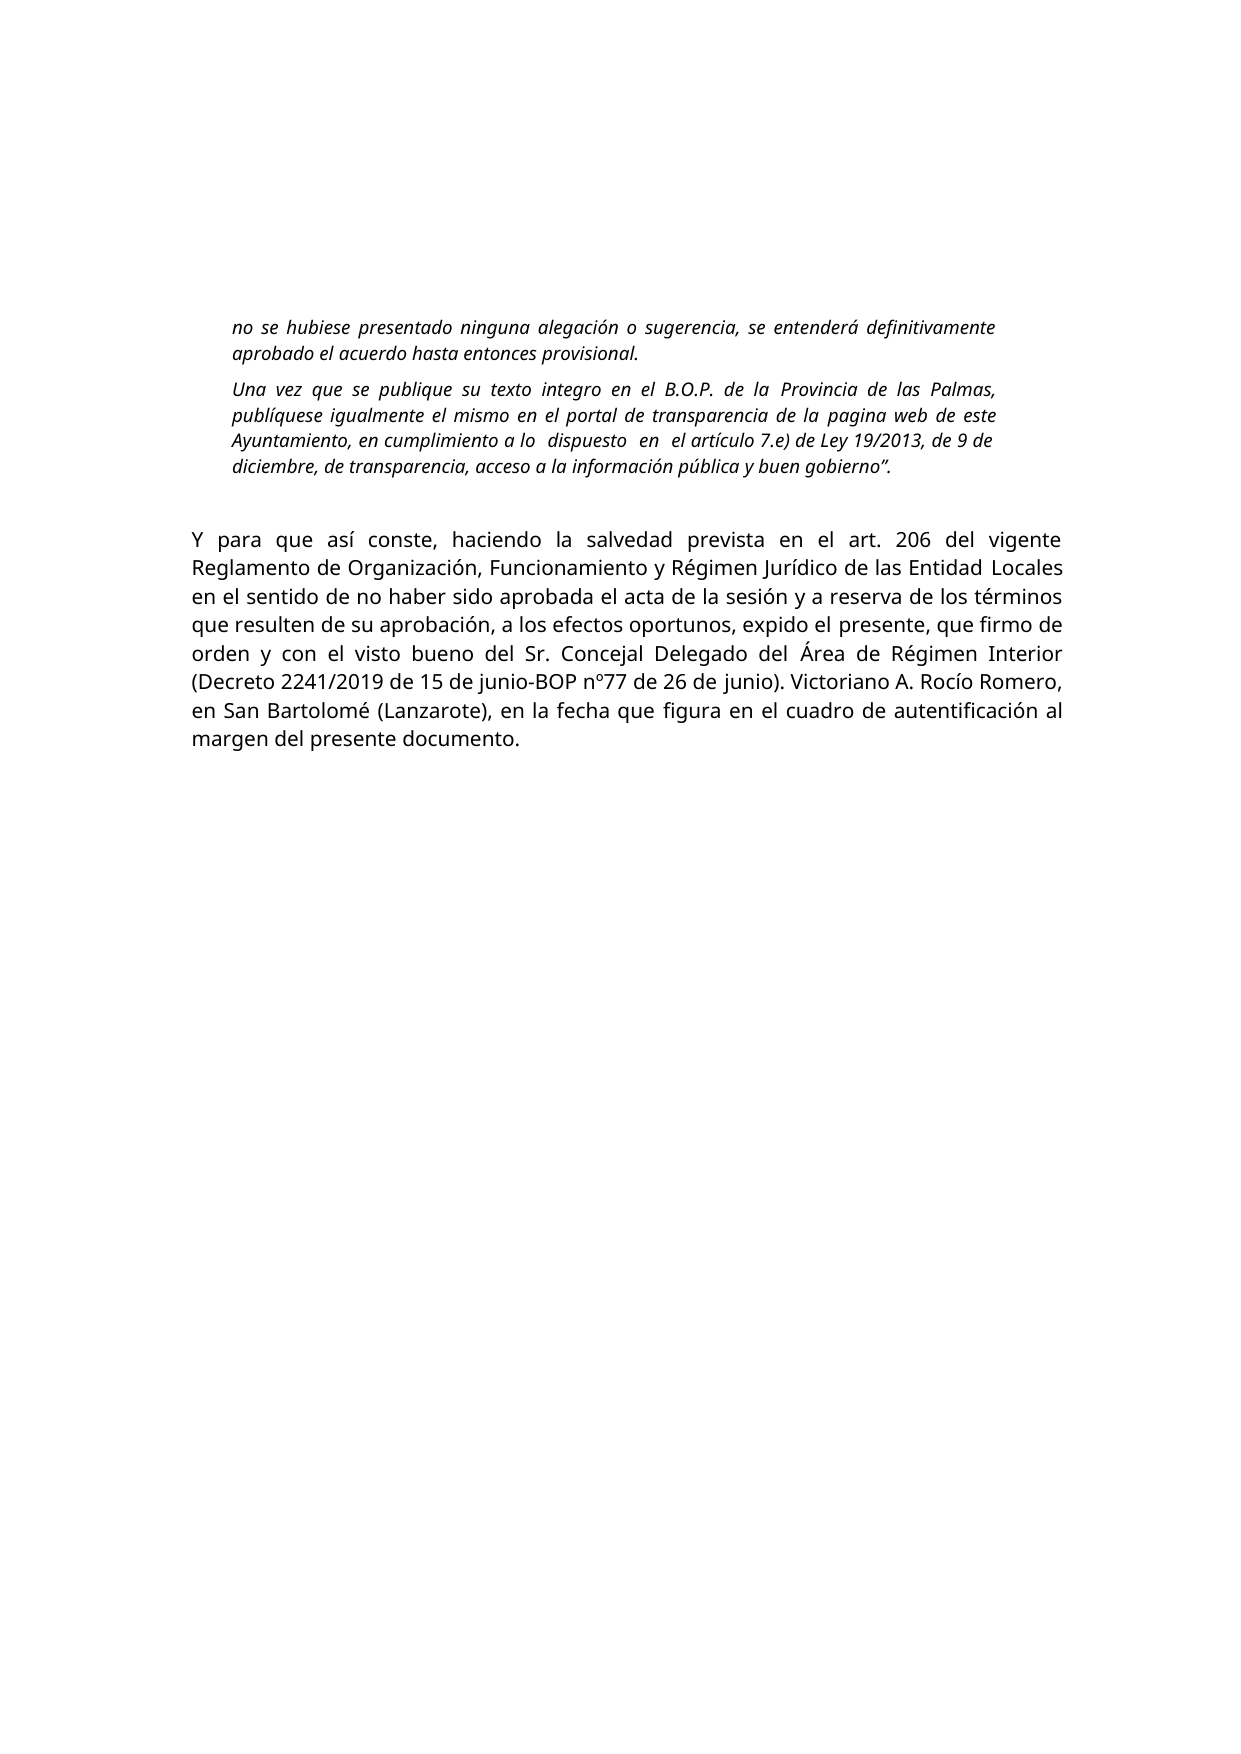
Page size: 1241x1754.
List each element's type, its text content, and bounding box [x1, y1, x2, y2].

text no se hubiese presentado ninguna alegación o sugerencia, se entenderá definitivamente aprobado el acuerdo hasta entonces provisional. [232, 314, 996, 366]
text Una vez que se publique su texto integro en el B.O.P. de la Provincia de las Palmas, publíquese igualmente el mismo en el portal de transparencia de la pagina web de este Ayuntamiento, en cumplimiento a lo dispuesto en el artículo 7.e) de Ley 19/2013, de 9 de diciembre, de transparencia, acceso a la información pública y buen gobierno”. [232, 377, 996, 479]
subtitle Y para que así conste, haciendo la salvedad prevista en el art. 206 del vigente Reglamento de Organización, Funcionamiento y Régimen Jurídico de las Entidad Locales en el sentido de no haber sido aprobada el acta de la sesión y a reserva de los términos que resulten de su aprobación, a los efectos oportunos, expido el presente, que firmo de orden y con el visto bueno del Sr. Concejal Delegado del Área de Régimen Interior (Decreto 2241/2019 de 15 de junio-BOP nº77 de 26 de junio). Victoriano A. Rocío Romero, en San Bartolomé (Lanzarote), en la fecha que figura en el cuadro de autentificación al margen del presente documento. [191, 525, 1063, 753]
